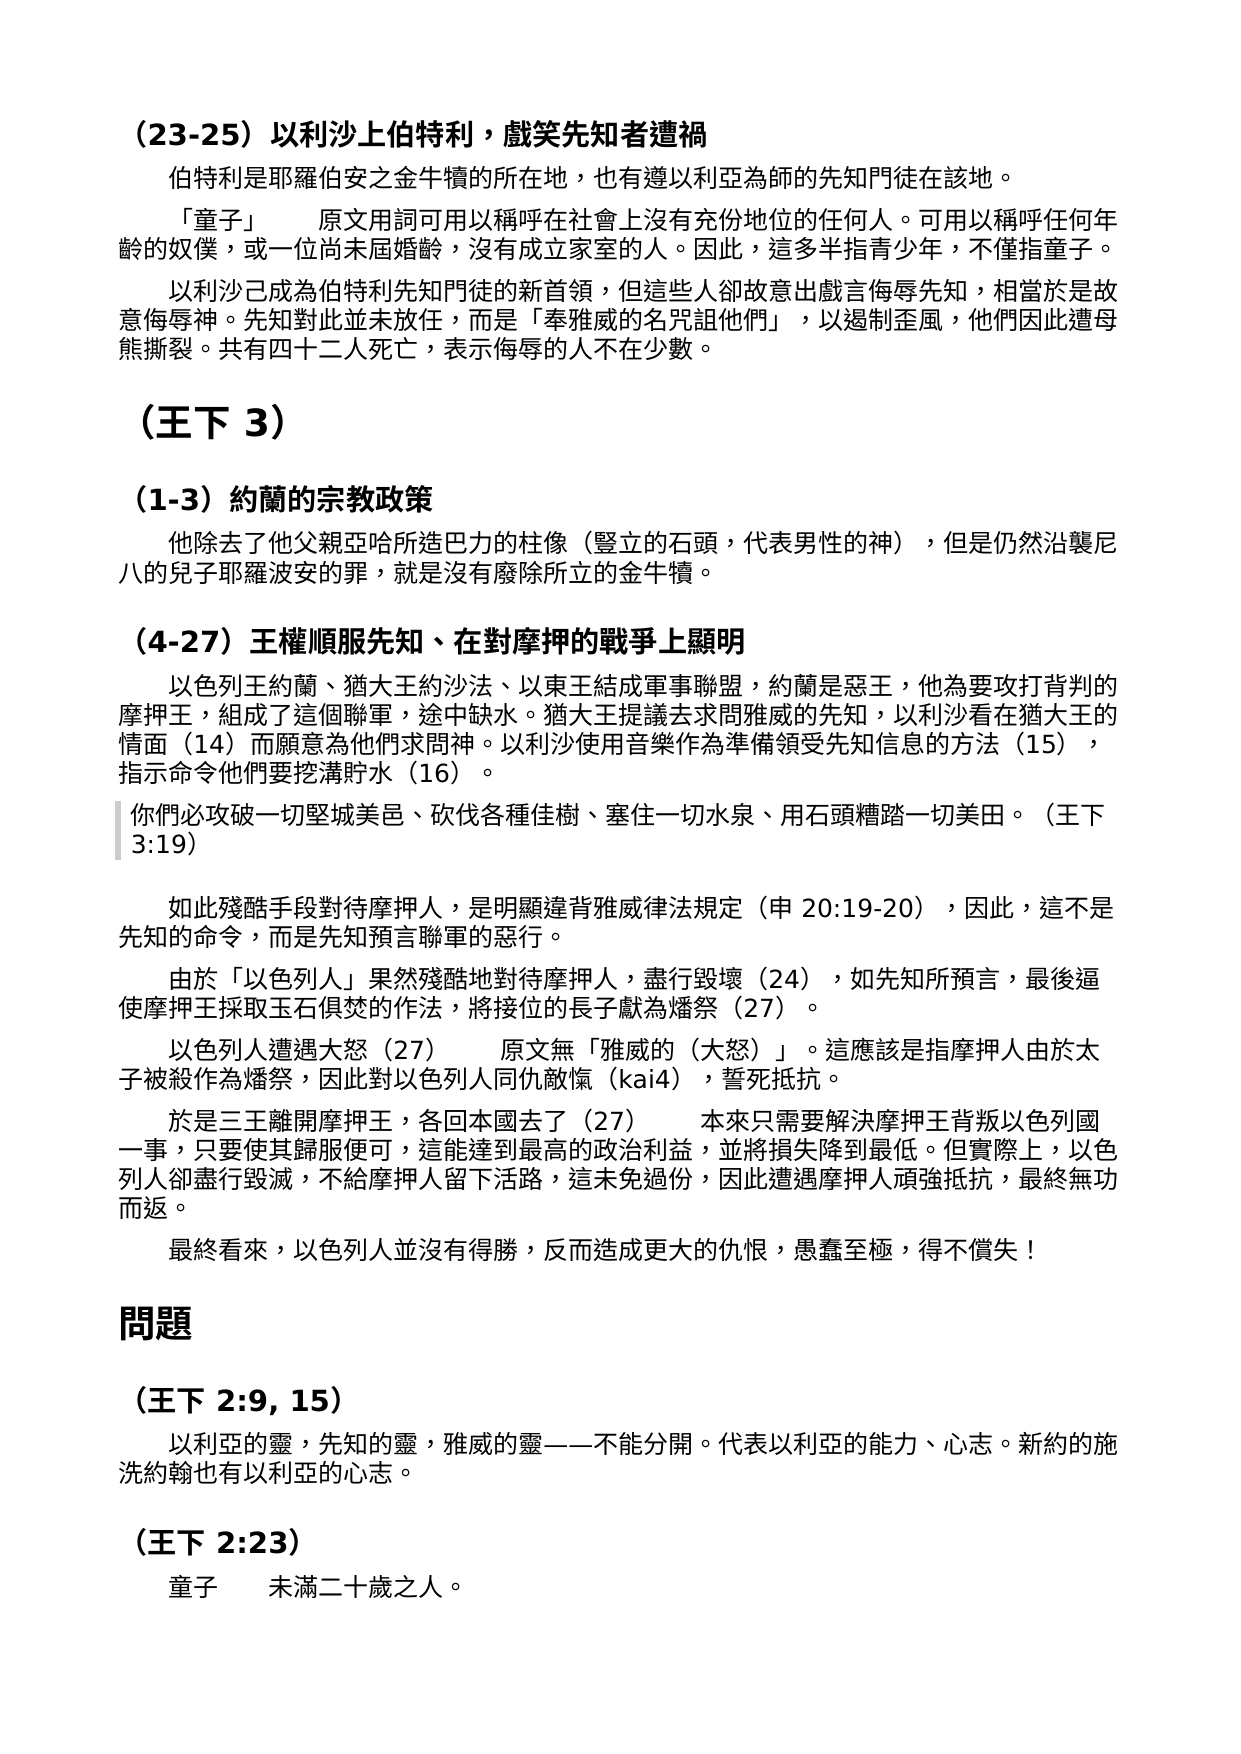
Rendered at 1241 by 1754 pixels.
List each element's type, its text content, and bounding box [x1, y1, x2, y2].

subtitle （王下 2:23） [118, 1526, 1122, 1560]
subtitle （王下 3） [118, 402, 1122, 446]
table_header 你們必攻破一切堅城美邑、砍伐各種佳樹、塞住一切水泉、用石頭糟踏一切美田。（王下 3:19） [121, 801, 1122, 859]
text 以利亞的靈，先知的靈，雅威的靈——不能分開。代表以利亞的能力、心志。新約的施洗約翰也有以利亞的心志。 [118, 1430, 1122, 1489]
text 「童子」 原文用詞可用以稱呼在社會上沒有充份地位的任何人。可用以稱呼任何年齡的奴僕，或一位尚未屆婚齡，沒有成立家室的人。因此，這多半指青少年，不僅指童子。 [118, 206, 1122, 264]
subtitle （王下 2:9, 15） [118, 1384, 1122, 1418]
text 由於「以色列人」果然殘酷地對待摩押人，盡行毀壞（24），如先知所預言，最後逼使摩押王採取玉石俱焚的作法，將接位的長子獻為燔祭（27）。 [118, 965, 1122, 1024]
text 他除去了他父親亞哈所造巴力的柱像（豎立的石頭，代表男性的神），但是仍然沿襲尼八的兒子耶羅波安的罪，就是沒有廢除所立的金牛犢。 [118, 530, 1122, 588]
subtitle （4-27）王權順服先知、在對摩押的戰爭上顯明 [118, 626, 1122, 659]
text 如此殘酷手段對待摩押人，是明顯違背雅威律法規定（申 20:19-20），因此，這不是先知的命令，而是先知預言聯軍的惡行。 [118, 894, 1122, 953]
text 伯特利是耶羅伯安之金牛犢的所在地，也有遵以利亞為師的先知門徒在該地。 [118, 164, 1122, 194]
subtitle （1-3）約蘭的宗教政策 [118, 483, 1122, 517]
text 以色列人遭遇大怒（27） 原文無「雅威的（大怒）」。這應該是指摩押人由於太子被殺作為燔祭，因此對以色列人同仇敵愾（kai4），誓死抵抗。 [118, 1036, 1122, 1094]
text 童子 未滿二十歲之人。 [118, 1573, 1122, 1602]
subtitle 問題 [118, 1303, 1122, 1346]
text 最終看來，以色列人並沒有得勝，反而造成更大的仇恨，愚蠢至極，得不償失！ [118, 1236, 1122, 1265]
text 以利沙己成為伯特利先知門徒的新首領，但這些人卻故意出戲言侮辱先知，相當於是故意侮辱神。先知對此並未放任，而是「奉雅威的名咒詛他們」，以遏制歪風，他們因此遭母熊撕裂。共有四十二人死亡，表示侮辱的人不在少數。 [118, 277, 1122, 364]
subtitle （23-25）以利沙上伯特利，戲笑先知者遭禍 [118, 118, 1122, 152]
text 以色列王約蘭、猶大王約沙法、以東王結成軍事聯盟，約蘭是惡王，他為要攻打背判的摩押王，組成了這個聯軍，途中缺水。猶大王提議去求問雅威的先知，以利沙看在猶大王的情面（14）而願意為他們求問神。以利沙使用音樂作為準備領受先知信息的方法（15），指示命令他們要挖溝貯水（16）。 [118, 672, 1122, 789]
text 於是三王離開摩押王，各回本國去了（27） 本來只需要解決摩押王背叛以色列國一事，只要使其歸服便可，這能達到最高的政治利益，並將損失降到最低。但實際上，以色列人卻盡行毀滅，不給摩押人留下活路，這未免過份，因此遭遇摩押人頑強抵抗，最終無功而返。 [118, 1107, 1122, 1224]
